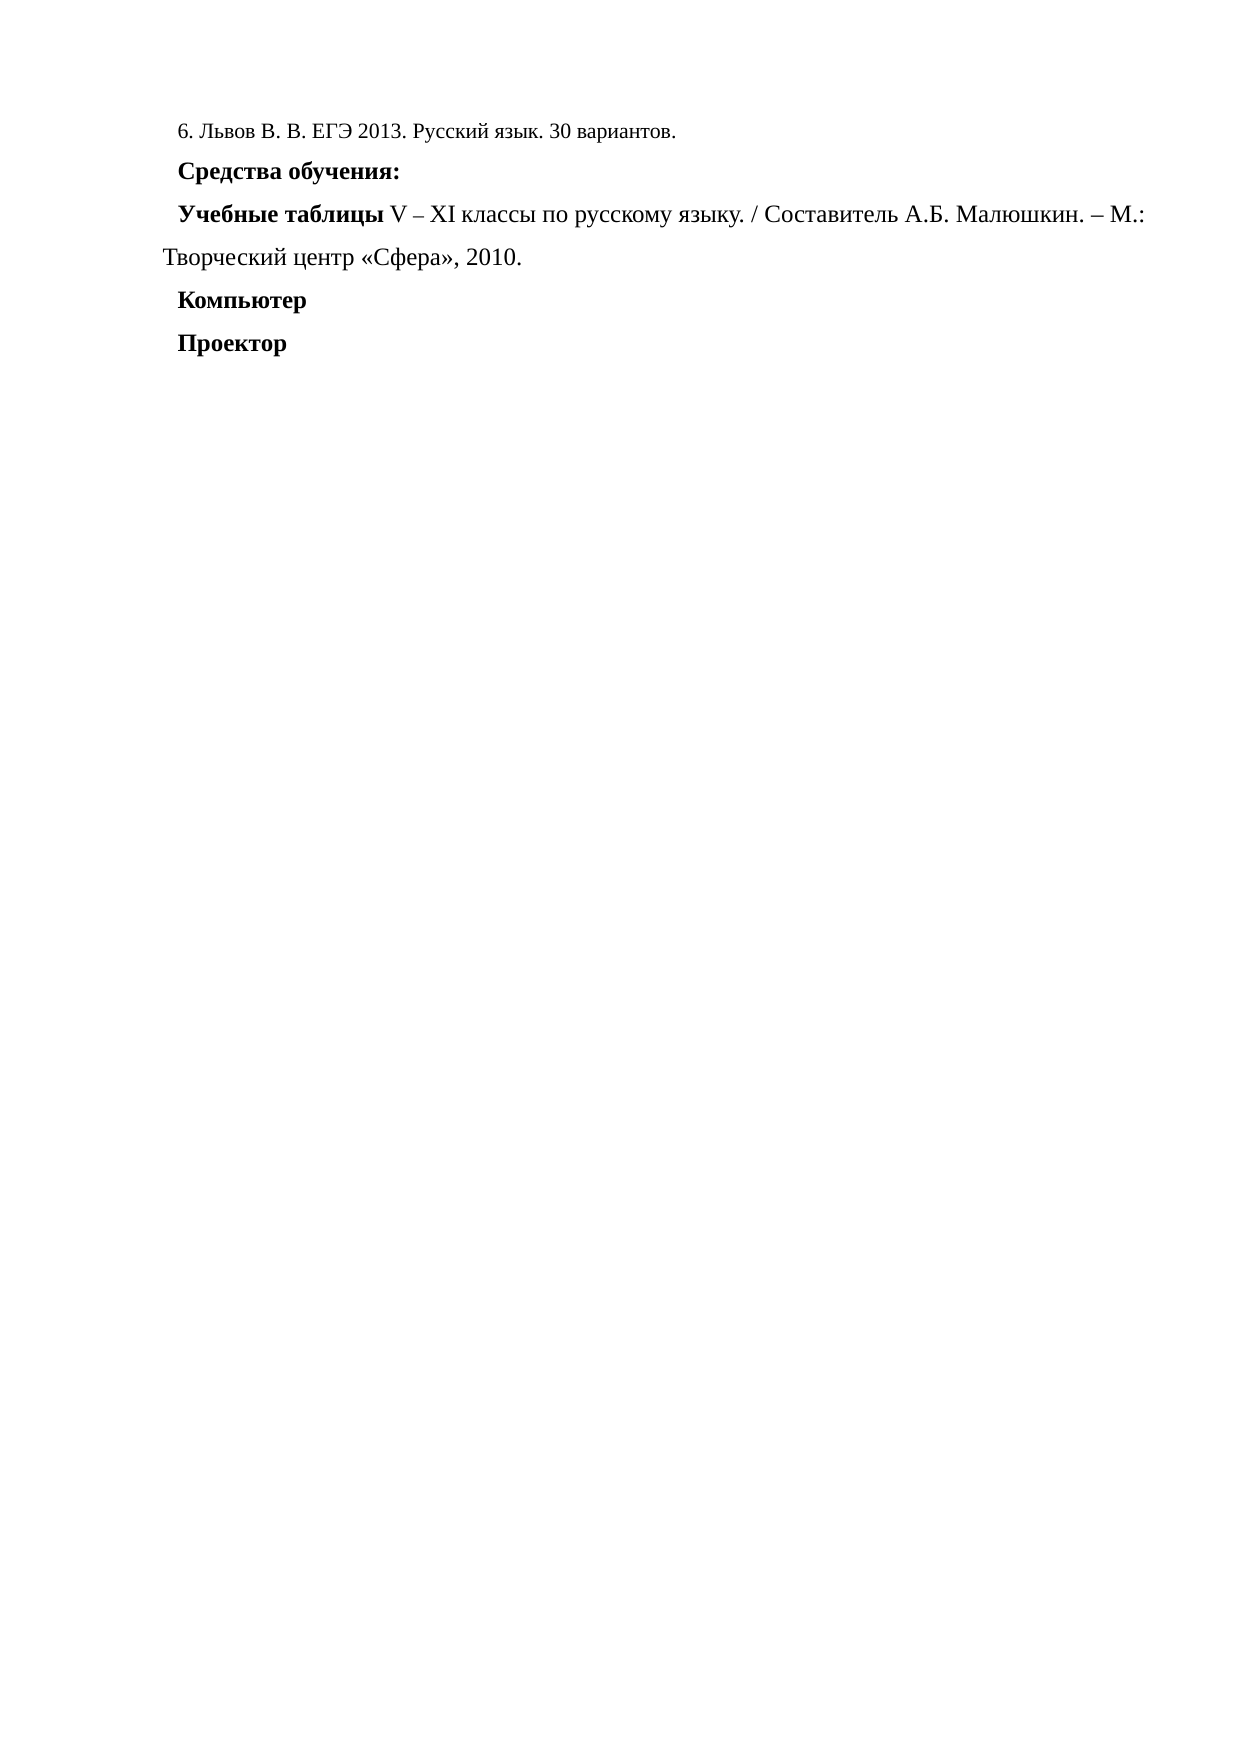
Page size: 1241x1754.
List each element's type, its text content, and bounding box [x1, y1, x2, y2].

text Учебные таблицы V – XI классы по русскому языку. / Составитель А.Б. Малюшкин. – М.: Творческий центр «Сфера», 2010. [162, 199, 1152, 271]
text Проектор [162, 328, 1152, 357]
text 6. Львов В. В. ЕГЭ 2013. Русский язык. 30 вариантов. [177, 118, 1152, 143]
text Средства обучения: [177, 156, 1152, 185]
text Компьютер [162, 285, 1152, 314]
